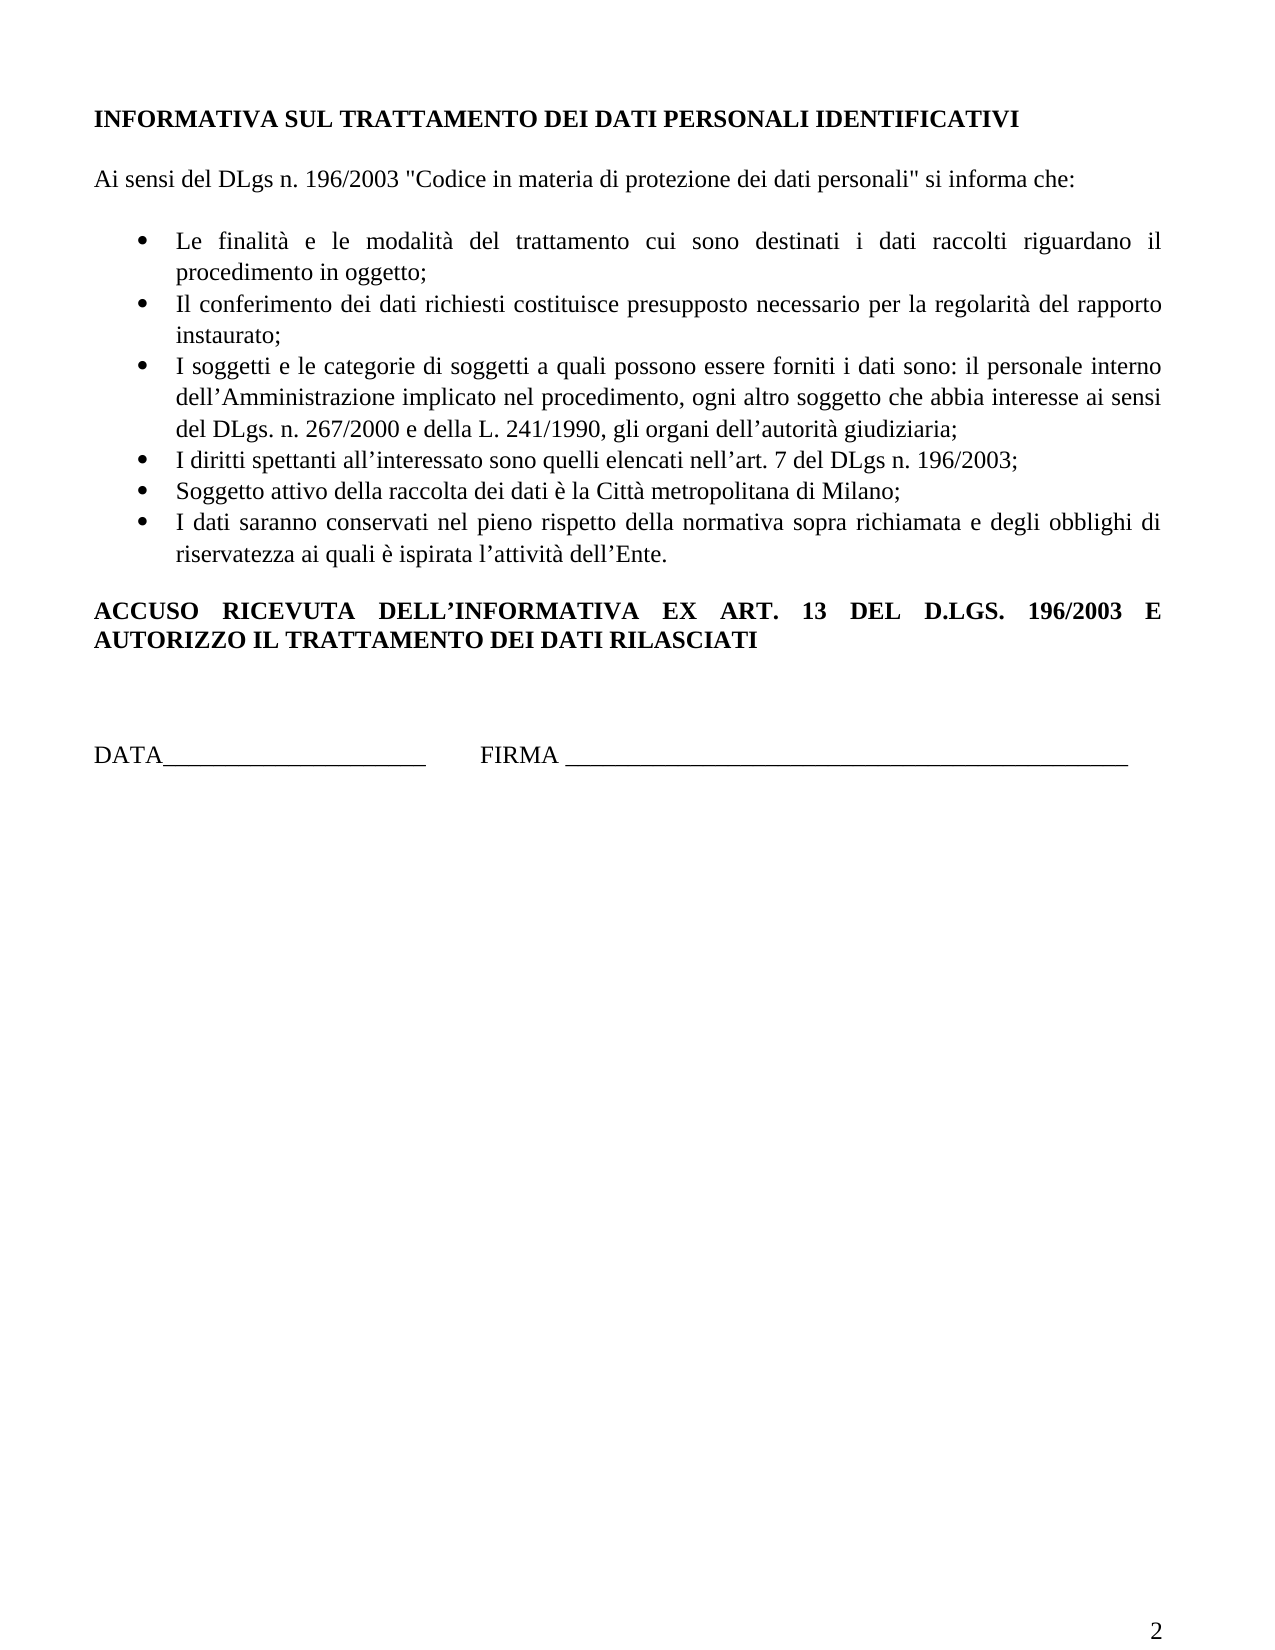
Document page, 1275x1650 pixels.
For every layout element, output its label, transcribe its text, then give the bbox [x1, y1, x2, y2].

text ACCUSO RICEVUTA DELL’INFORMATIVA EX ART. 13 DEL D.LGS. 196/2003 E AUTORIZZO IL TRATTAMENTO DEI DATI RILASCIATI [94, 596, 1163, 654]
list I diritti spettanti all’interessato sono quelli elencati nell’art. 7 del DLgs n. 196/2003; [138, 442, 1163, 474]
list I dati saranno conservati nel pieno rispetto della normativa sopra richiamata e degli obblighi di riservatezza ai quali è ispirata l’attività dell’Ente. [138, 505, 1163, 567]
table_header FIRMA _____________________________________________ [469, 711, 1141, 826]
text Ai sensi del DLgs n. 196/2003 "Codice in materia di protezione dei dati personali" si informa che: [94, 161, 1163, 192]
list Il conferimento dei dati richiesti costituisce presupposto necessario per la regolarità del rapporto instaurato; [138, 286, 1163, 349]
text INFORMATIVA SUL TRATTAMENTO DEI DATI PERSONALI IDENTIFICATIVI [94, 104, 1163, 132]
table_header DATA_____________________ [83, 711, 469, 826]
list Soggetto attivo della raccolta dei dati è la Città metropolitana di Milano; [138, 474, 1163, 505]
list I soggetti e le categorie di soggetti a quali possono essere forniti i dati sono: il personale interno dell’Amministrazione implicato nel procedimento, ogni altro soggetto che abbia interesse ai sensi del DLgs. n. 267/2000 e della L. 241/1990, gli organi dell’autorità giudiziaria; [138, 349, 1163, 442]
list Le finalità e le modalità del trattamento cui sono destinati i dati raccolti riguardano il procedimento in oggetto; [138, 224, 1163, 286]
